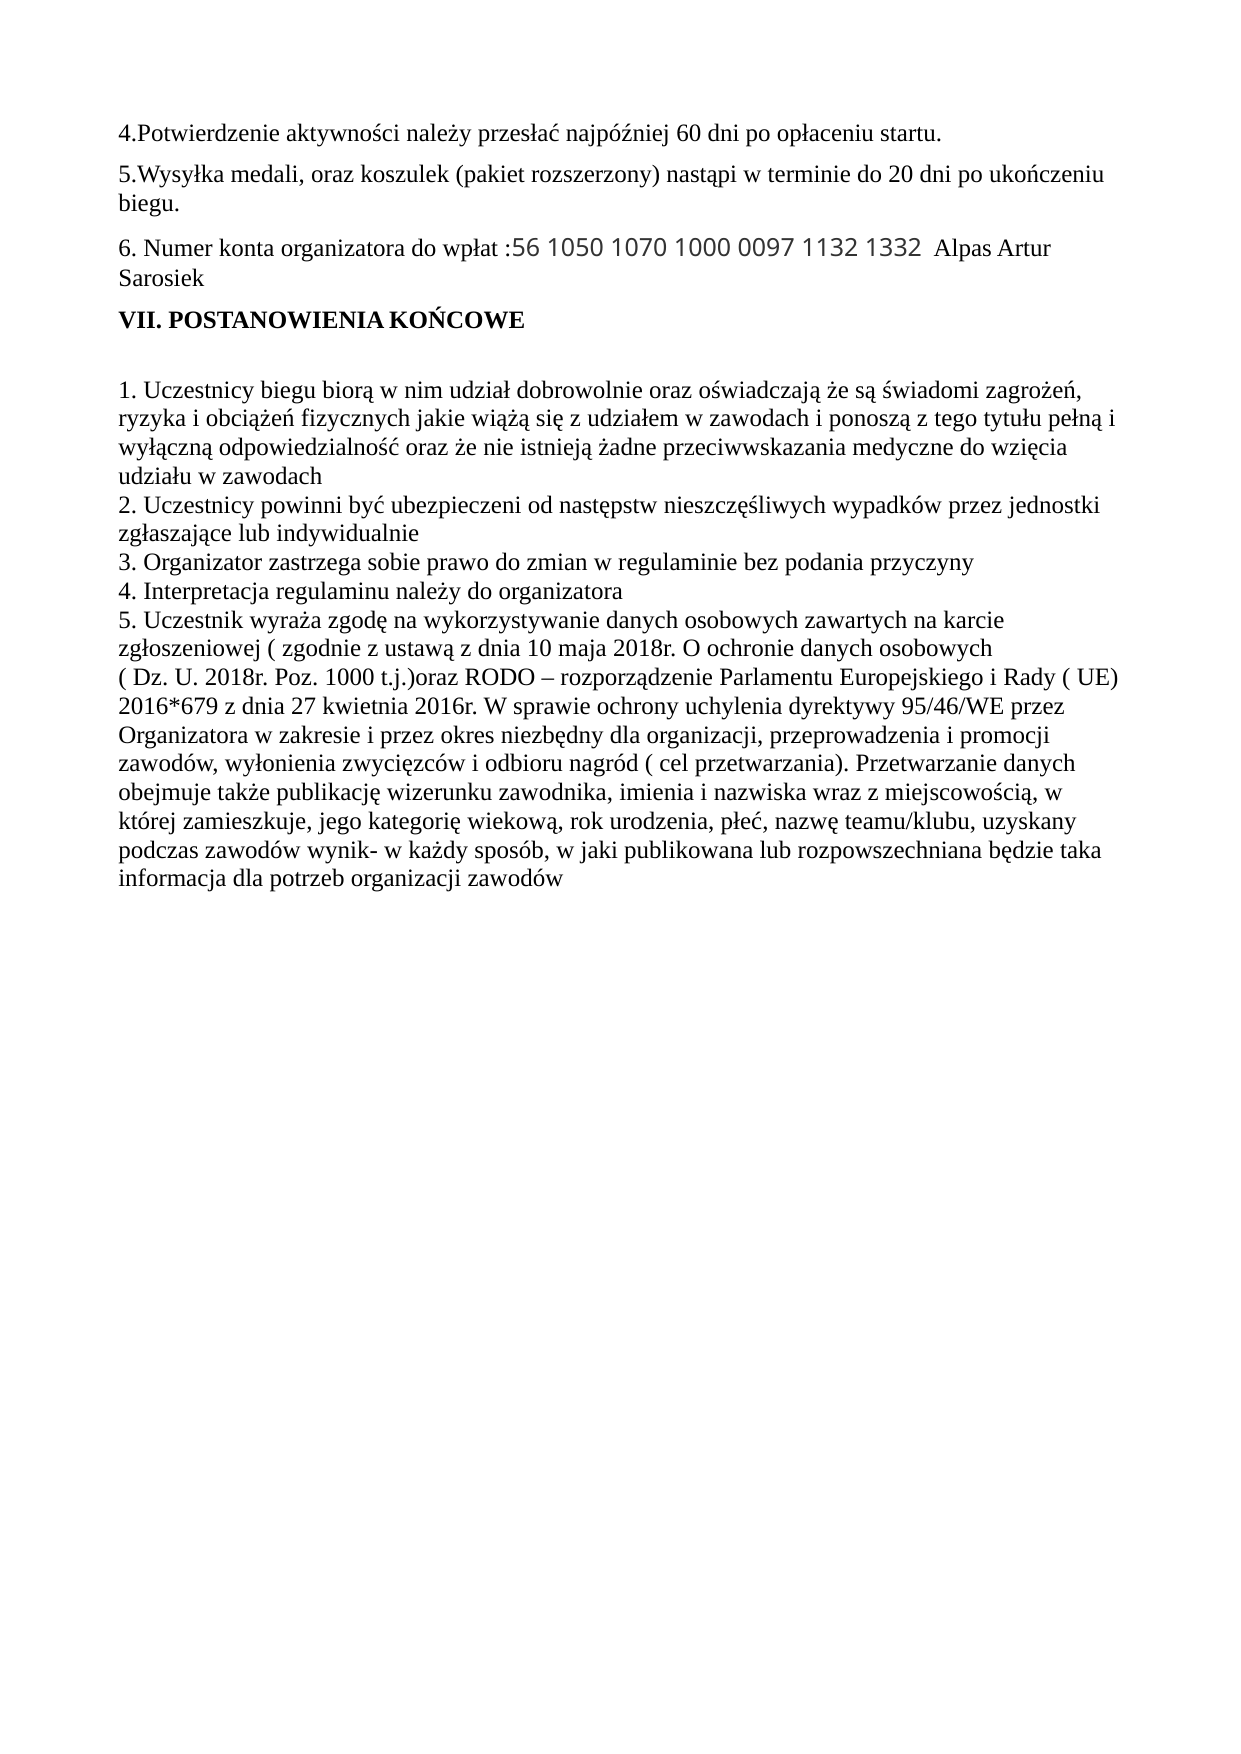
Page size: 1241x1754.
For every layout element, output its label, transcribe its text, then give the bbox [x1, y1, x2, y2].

text ( Dz. U. 2018r. Poz. 1000 t.j.)oraz RODO – rozporządzenie Parlamentu Europejskiego i Rady ( UE) 2016*679 z dnia 27 kwietnia 2016r. W sprawie ochrony uchylenia dyrektywy 95/46/WE przez Organizatora w zakresie i przez okres niezbędny dla organizacji, przeprowadzenia i promocji zawodów, wyłonienia zwycięzców i odbioru nagród ( cel przetwarzania). Przetwarzanie danych obejmuje także publikację wizerunku zawodnika, imienia i nazwiska wraz z miejscowością, w której zamieszkuje, jego kategorię wiekową, rok urodzenia, płeć, nazwę teamu/klubu, uzyskany podczas zawodów wynik- w każdy sposób, w jaki publikowana lub rozpowszechniana będzie taka informacja dla potrzeb organizacji zawodów [118, 662, 1122, 892]
text 3. Organizator zastrzega sobie prawo do zmian w regulaminie bez podania przyczyny [118, 547, 1122, 576]
text 5.Wysyłka medali, oraz koszulek (pakiet rozszerzony) nastąpi w terminie do 20 dni po ukończeniu biegu. [118, 159, 1122, 217]
text 5. Uczestnik wyraża zgodę na wykorzystywanie danych osobowych zawartych na karcie zgłoszeniowej ( zgodnie z ustawą z dnia 10 maja 2018r. O ochronie danych osobowych [118, 605, 1122, 662]
text VII. POSTANOWIENIA KOŃCOWE [118, 305, 1122, 333]
text 4. Interpretacja regulaminu należy do organizatora [118, 576, 1122, 605]
text 2. Uczestnicy powinni być ubezpieczeni od następstw nieszczęśliwych wypadków przez jednostki zgłaszające lub indywidualnie [118, 490, 1122, 547]
text 4.Potwierdzenie aktywności należy przesłać najpóźniej 60 dni po opłaceniu startu. [118, 118, 1122, 147]
text 1. Uczestnicy biegu biorą w nim udział dobrowolnie oraz oświadczają że są świadomi zagrożeń, ryzyka i obciążeń fizycznych jakie wiążą się z udziałem w zawodach i ponoszą z tego tytułu pełną i wyłączną odpowiedzialność oraz że nie istnieją żadne przeciwwskazania medyczne do wzięcia udziału w zawodach [118, 375, 1122, 490]
text 6. Numer konta organizatora do wpłat :56 1050 1070 1000 0097 1132 1332 Alpas Artur Sarosiek [118, 229, 1122, 292]
